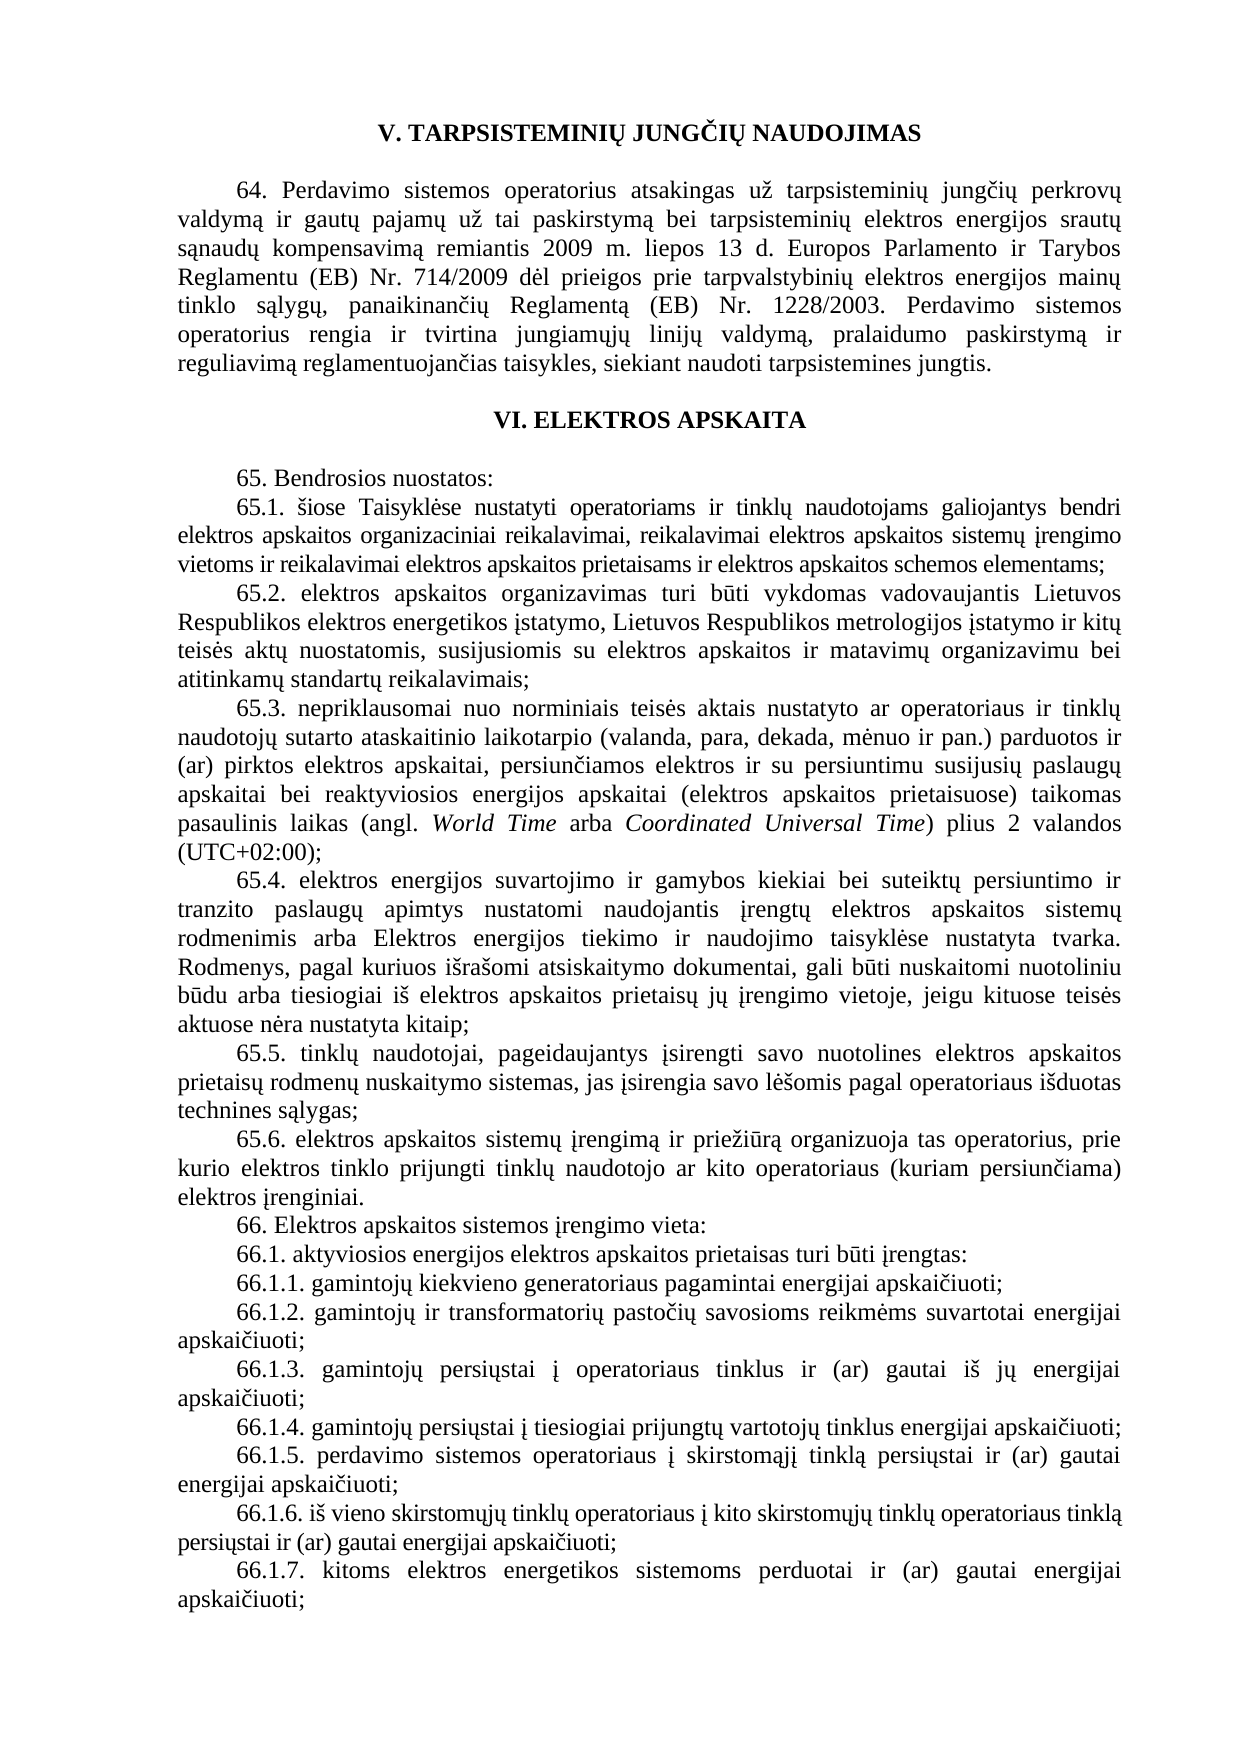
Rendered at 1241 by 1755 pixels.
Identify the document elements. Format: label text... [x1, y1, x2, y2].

text 65.5. tinklų naudotojai, pageidaujantys įsirengti savo nuotolines elektros apskaitos prietaisų rodmenų nuskaitymo sistemas, jas įsirengia savo lėšomis pagal operatoriaus išduotas technines sąlygas; [177, 1038, 1122, 1124]
text 65. Bendrosios nuostatos: [177, 463, 1122, 492]
text 66.1.5. perdavimo sistemos operatoriaus į skirstomąjį tinklą persiųstai ir (ar) gautai energijai apskaičiuoti; [177, 1441, 1122, 1498]
text 66.1.7. kitoms elektros energetikos sistemoms perduotai ir (ar) gautai energijai apskaičiuoti; [177, 1556, 1122, 1613]
text 65.6. elektros apskaitos sistemų įrengimą ir priežiūrą organizuoja tas operatorius, prie kurio elektros tinklo prijungti tinklų naudotojo ar kito operatoriaus (kuriam persiunčiama) elektros įrenginiai. [177, 1124, 1122, 1211]
text 66.1.2. gamintojų ir transformatorių pastočių savosioms reikmėms suvartotai energijai apskaičiuoti; [177, 1297, 1122, 1354]
text 66.1. aktyviosios energijos elektros apskaitos prietaisas turi būti įrengtas: [177, 1239, 1122, 1268]
text 64. Perdavimo sistemos operatorius atsakingas už tarpsisteminių jungčių perkrovų valdymą ir gautų pajamų už tai paskirstymą bei tarpsisteminių elektros energijos srautų sąnaudų kompensavimą remiantis 2009 m. liepos 13 d. Europos Parlamento ir Tarybos Reglamentu (EB) Nr. 714/2009 dėl prieigos prie tarpvalstybinių elektros energijos mainų tinklo sąlygų, panaikinančių Reglamentą (EB) Nr. 1228/2003. Perdavimo sistemos operatorius rengia ir tvirtina jungiamųjų linijų valdymą, pralaidumo paskirstymą ir reguliavimą reglamentuojančias taisykles, siekiant naudoti tarpsistemines jungtis. [177, 176, 1122, 377]
text 66.1.1. gamintojų kiekvieno generatoriaus pagamintai energijai apskaičiuoti; [177, 1268, 1122, 1297]
text 66.1.6. iš vieno skirstomųjų tinklų operatoriaus į kito skirstomųjų tinklų operatoriaus tinklą persiųstai ir (ar) gautai energijai apskaičiuoti; [177, 1498, 1122, 1556]
text 65.2. elektros apskaitos organizavimas turi būti vykdomas vadovaujantis Lietuvos Respublikos elektros energetikos įstatymo, Lietuvos Respublikos metrologijos įstatymo ir kitų teisės aktų nuostatomis, susijusiomis su elektros apskaitos ir matavimų organizavimu bei atitinkamų standartų reikalavimais; [177, 578, 1122, 693]
text 66. Elektros apskaitos sistemos įrengimo vieta: [177, 1211, 1122, 1239]
text 65.3. nepriklausomai nuo norminiais teisės aktais nustatyto ar operatoriaus ir tinklų naudotojų sutarto ataskaitinio laikotarpio (valanda, para, dekada, mėnuo ir pan.) parduotos ir (ar) pirktos elektros apskaitai, persiunčiamos elektros ir su persiuntimu susijusių paslaugų apskaitai bei reaktyviosios energijos apskaitai (elektros apskaitos prietaisuose) taikomas pasaulinis laikas (angl. World Time arba Coordinated Universal Time) plius 2 valandos (UTC+02:00); [177, 693, 1122, 866]
text 66.1.3. gamintojų persiųstai į operatoriaus tinklus ir (ar) gautai iš jų energijai apskaičiuoti; [177, 1354, 1122, 1412]
text 65.4. elektros energijos suvartojimo ir gamybos kiekiai bei suteiktų persiuntimo ir tranzito paslaugų apimtys nustatomi naudojantis įrengtų elektros apskaitos sistemų rodmenimis arba Elektros energijos tiekimo ir naudojimo taisyklėse nustatyta tvarka. Rodmenys, pagal kuriuos išrašomi atsiskaitymo dokumentai, gali būti nuskaitomi nuotoliniu būdu arba tiesiogiai iš elektros apskaitos prietaisų jų įrengimo vietoje, jeigu kituose teisės aktuose nėra nustatyta kitaip; [177, 866, 1122, 1038]
text 65.1. šiose Taisyklėse nustatyti operatoriams ir tinklų naudotojams galiojantys bendri elektros apskaitos organizaciniai reikalavimai, reikalavimai elektros apskaitos sistemų įrengimo vietoms ir reikalavimai elektros apskaitos prietaisams ir elektros apskaitos schemos elementams; [177, 492, 1122, 578]
text 66.1.4. gamintojų persiųstai į tiesiogiai prijungtų vartotojų tinklus energijai apskaičiuoti; [177, 1412, 1122, 1441]
text V. TARPSISTEMINIŲ JUNGČIŲ NAUDOJIMAS [177, 118, 1122, 147]
text VI. ELEKTROS APSKAITA [177, 406, 1122, 434]
